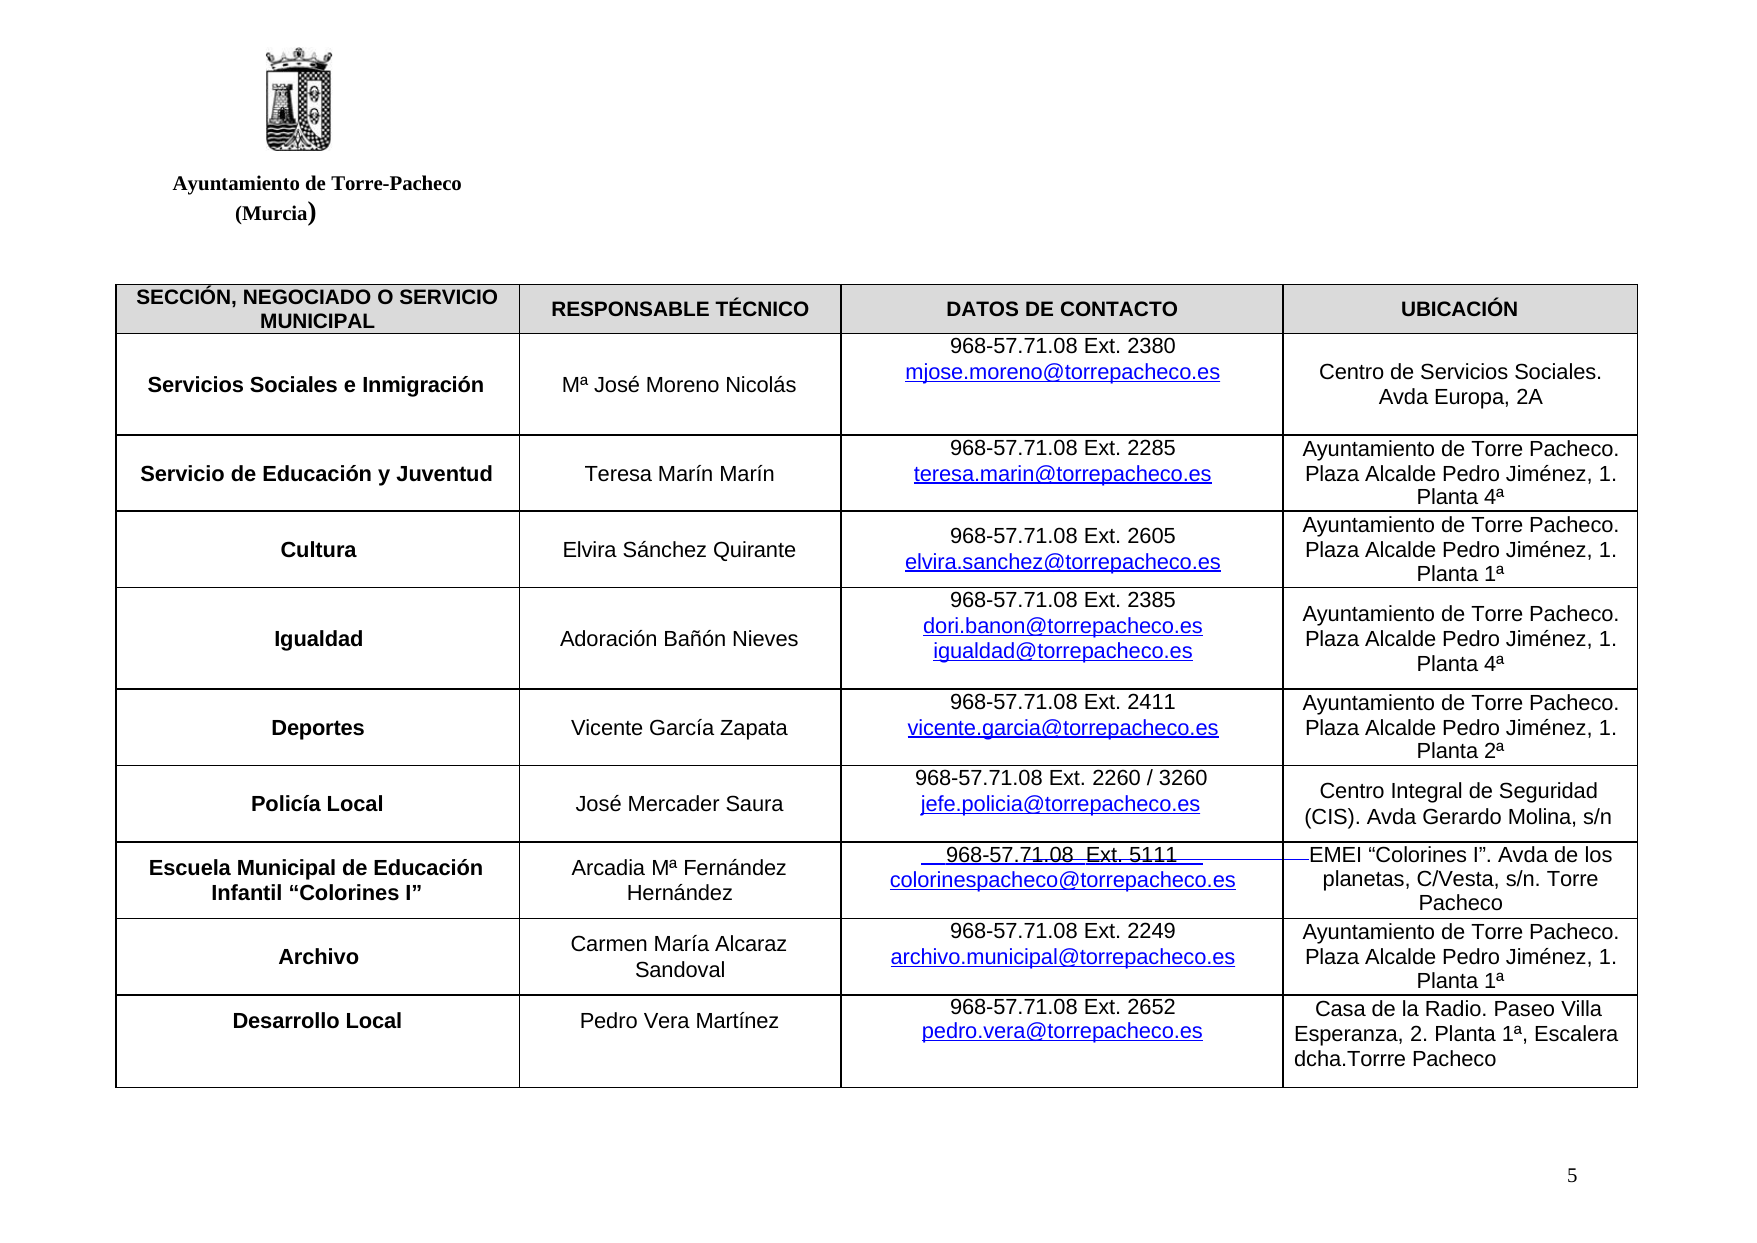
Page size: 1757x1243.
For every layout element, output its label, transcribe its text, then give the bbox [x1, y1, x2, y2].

table_cell José Mercader Saura [520, 766, 840, 841]
table_cell Vicente García Zapata [520, 690, 840, 765]
table_cell Adoración Bañón Nieves [520, 588, 840, 688]
table_cell Casa de la Radio. Paseo Villa Esperanza, 2. Planta 1ª, Escalera dcha.Torrre Pacheco [1284, 996, 1637, 1086]
table_cell Desarrollo Local [117, 996, 519, 1086]
table_cell 968-57.71.08 Ext. 2385 dori.banon@torrepacheco.es igualdad@torrepacheco.es [842, 588, 1282, 688]
table_cell 968-57.71.08 Ext. 2285 teresa.marin@torrepacheco.es [842, 436, 1282, 510]
table_cell 968-57.71.08 Ext. 2652 pedro.vera@torrepacheco.es [842, 996, 1282, 1086]
table_cell Servicios Sociales e Inmigración [117, 334, 519, 434]
table_cell 968-57.71.08 Ext. 2380 mjose.moreno@torrepacheco.es [842, 334, 1282, 434]
table_cell Ayuntamiento de Torre Pacheco. Plaza Alcalde Pedro Jiménez, 1. Planta 1ª [1284, 512, 1637, 587]
table_cell Ayuntamiento de Torre Pacheco. Plaza Alcalde Pedro Jiménez, 1. Planta 4ª [1284, 588, 1637, 688]
table_cell 968-57.71.08 Ext. 5111 colorinespacheco@torrepacheco.es [842, 843, 1282, 917]
table_cell 968-57.71.08 Ext. 2260 / 3260 jefe.policia@torrepacheco.es [842, 766, 1282, 841]
table_cell Escuela Municipal de Educación Infantil “Colorines I” [117, 843, 519, 917]
table_header SECCIÓN, NEGOCIADO O SERVICIO MUNICIPAL [117, 285, 519, 333]
table_cell Servicio de Educación y Juventud [117, 436, 519, 510]
table_cell Policía Local [117, 766, 519, 841]
table_cell Archivo [117, 919, 519, 994]
table_cell Arcadia Mª Fernández Hernández [520, 843, 840, 917]
table_header RESPONSABLE TÉCNICO [520, 285, 840, 333]
table_header DATOS DE CONTACTO [842, 285, 1282, 333]
table_cell 968-57.71.08 Ext. 2249 archivo.municipal@torrepacheco.es [842, 919, 1282, 994]
table_cell 968-57.71.08 Ext. 2411 vicente.garcia@torrepacheco.es [842, 690, 1282, 765]
table_cell Mª José Moreno Nicolás [520, 334, 840, 434]
table_cell Centro de Servicios Sociales. Avda Europa, 2A [1284, 334, 1637, 434]
table_cell Teresa Marín Marín [520, 436, 840, 510]
table_cell Elvira Sánchez Quirante [520, 512, 840, 587]
table_cell Pedro Vera Martínez [520, 996, 840, 1086]
table_cell 968-57.71.08 Ext. 2605 elvira.sanchez@torrepacheco.es [842, 512, 1282, 587]
table_cell Deportes [117, 690, 519, 765]
table_cell EMEI “Colorines I”. Avda de los planetas, C/Vesta, s/n. Torre Pacheco [1284, 843, 1637, 917]
table_cell Igualdad [117, 588, 519, 688]
table_cell Cultura [117, 512, 519, 587]
table_cell Carmen María Alcaraz Sandoval [520, 919, 840, 994]
table_header UBICACIÓN [1284, 285, 1637, 333]
table_cell Ayuntamiento de Torre Pacheco. Plaza Alcalde Pedro Jiménez, 1. Planta 4ª [1284, 436, 1637, 510]
table_cell Centro Integral de Seguridad (CIS). Avda Gerardo Molina, s/n [1284, 766, 1637, 841]
table_cell Ayuntamiento de Torre Pacheco. Plaza Alcalde Pedro Jiménez, 1. Planta 2ª [1284, 690, 1637, 765]
table_cell Ayuntamiento de Torre Pacheco. Plaza Alcalde Pedro Jiménez, 1. Planta 1ª [1284, 919, 1637, 994]
